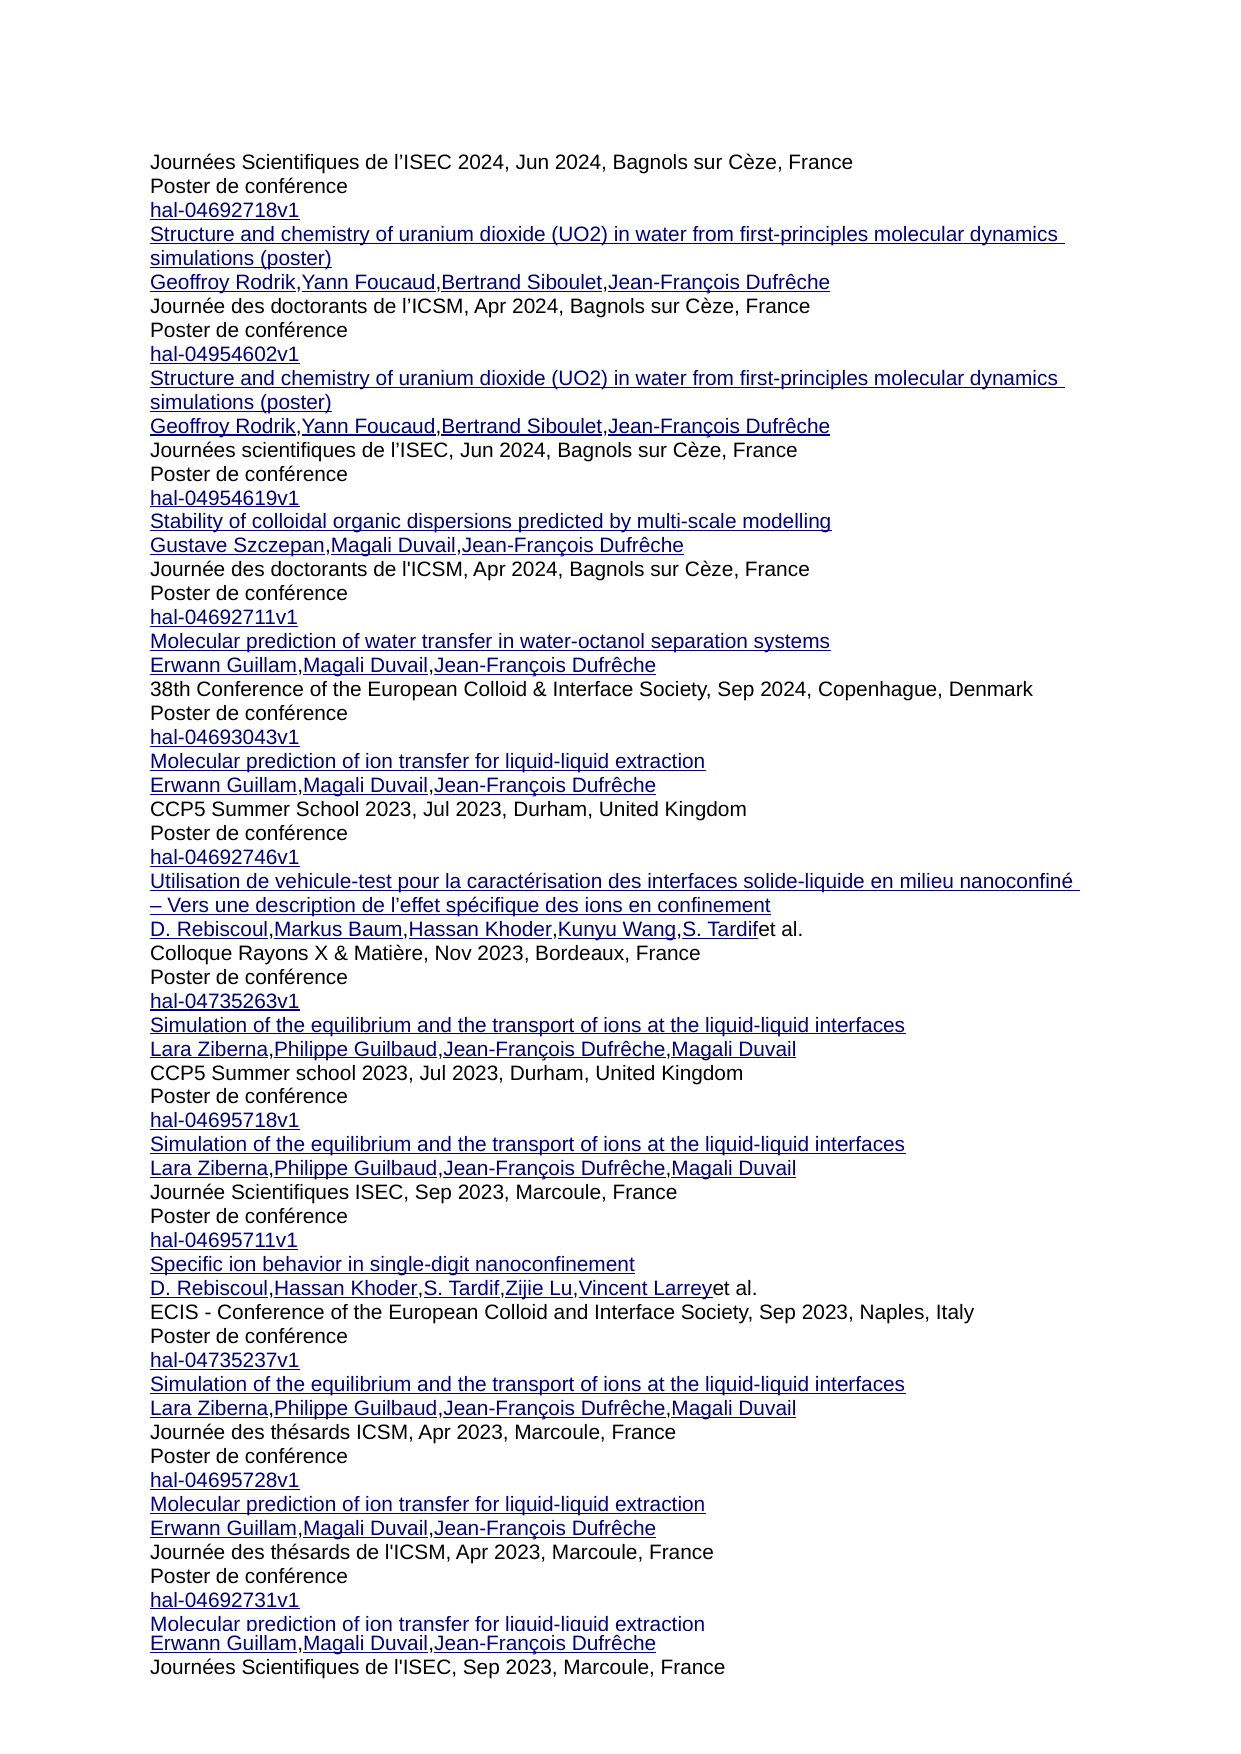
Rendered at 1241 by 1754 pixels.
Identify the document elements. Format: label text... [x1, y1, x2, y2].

table_cell Simulation of the equilibrium and the transport of ions at the liquid-liquid interfaces Lara Ziberna,Philippe Guilbaud,Jean-François Dufrêche,Magali Duvail Journée des thésards ICSM, Apr 2023, Marcoule, France Poster de conférence hal-04695728v1 [150, 1372, 1090, 1492]
table_cell Stability of colloidal organic dispersions predicted by multi-scale modelling Gustave Szczepan,Magali Duvail,Jean-François Dufrêche Journée des doctorants de l'ICSM, Apr 2024, Bagnols sur Cèze, France Poster de conférence hal-04692711v1 [150, 509, 1090, 629]
table_cell Simulation of the equilibrium and the transport of ions at the liquid-liquid interfaces Lara Ziberna,Philippe Guilbaud,Jean-François Dufrêche,Magali Duvail Journée Scientifiques ISEC, Sep 2023, Marcoule, France Poster de conférence hal-04695711v1 [150, 1132, 1090, 1252]
table_cell Molecular prediction of water transfer in water-octanol separation systems Erwann Guillam,Magali Duvail,Jean-François Dufrêche 38th Conference of the European Colloid & Interface Society, Sep 2024, Copenhague, Denmark Poster de conférence hal-04693043v1 [150, 629, 1090, 749]
table_cell Structure and chemistry of uranium dioxide (UO2) in water from first-principles molecular dynamics simulations (poster) Geoffroy Rodrik,Yann Foucaud,Bertrand Siboulet,Jean-François Dufrêche Journées scientifiques de l’ISEC, Jun 2024, Bagnols sur Cèze, France Poster de conférence hal-04954619v1 [150, 366, 1090, 509]
table_cell Molecular prediction of ion transfer for liquid-liquid extraction Erwann Guillam,Magali Duvail,Jean-François Dufrêche Journée des thésards de l'ICSM, Apr 2023, Marcoule, France Poster de conférence hal-04692731v1 [150, 1492, 1090, 1611]
table_cell Simulation of the equilibrium and the transport of ions at the liquid-liquid interfaces Lara Ziberna,Philippe Guilbaud,Jean-François Dufrêche,Magali Duvail CCP5 Summer school 2023, Jul 2023, Durham, United Kingdom Poster de conférence hal-04695718v1 [150, 1013, 1090, 1132]
table_cell Specific ion behavior in single-digit nanoconfinement D. Rebiscoul,Hassan Khoder,S. Tardif,Zijie Lu,Vincent Larreyet al. ECIS - Conference of the European Colloid and Interface Society, Sep 2023, Naples, Italy Poster de conférence hal-04735237v1 [150, 1252, 1090, 1372]
table_cell Molecular prediction of ion transfer for liquid-liquid extraction Erwann Guillam,Magali Duvail,Jean-François Dufrêche Journées Scientifiques de l'ISEC, Sep 2023, Marcoule, France [150, 1611, 1090, 1679]
table_cell Molecular prediction of ion transfer for liquid-liquid extraction Erwann Guillam,Magali Duvail,Jean-François Dufrêche CCP5 Summer School 2023, Jul 2023, Durham, United Kingdom Poster de conférence hal-04692746v1 [150, 749, 1090, 869]
table_cell Journées Scientifiques de l’ISEC 2024, Jun 2024, Bagnols sur Cèze, France Poster de conférence hal-04692718v1 [150, 150, 1090, 222]
table_cell Structure and chemistry of uranium dioxide (UO2) in water from first-principles molecular dynamics simulations (poster) Geoffroy Rodrik,Yann Foucaud,Bertrand Siboulet,Jean-François Dufrêche Journée des doctorants de l’ICSM, Apr 2024, Bagnols sur Cèze, France Poster de conférence hal-04954602v1 [150, 222, 1090, 366]
table_cell Utilisation de vehicule-test pour la caractérisation des interfaces solide-liquide en milieu nanoconfiné – Vers une description de l’effet spécifique des ions en confinement D. Rebiscoul,Markus Baum,Hassan Khoder,Kunyu Wang,S. Tardifet al. Colloque Rayons X & Matière, Nov 2023, Bordeaux, France Poster de conférence hal-04735263v1 [150, 869, 1090, 1012]
